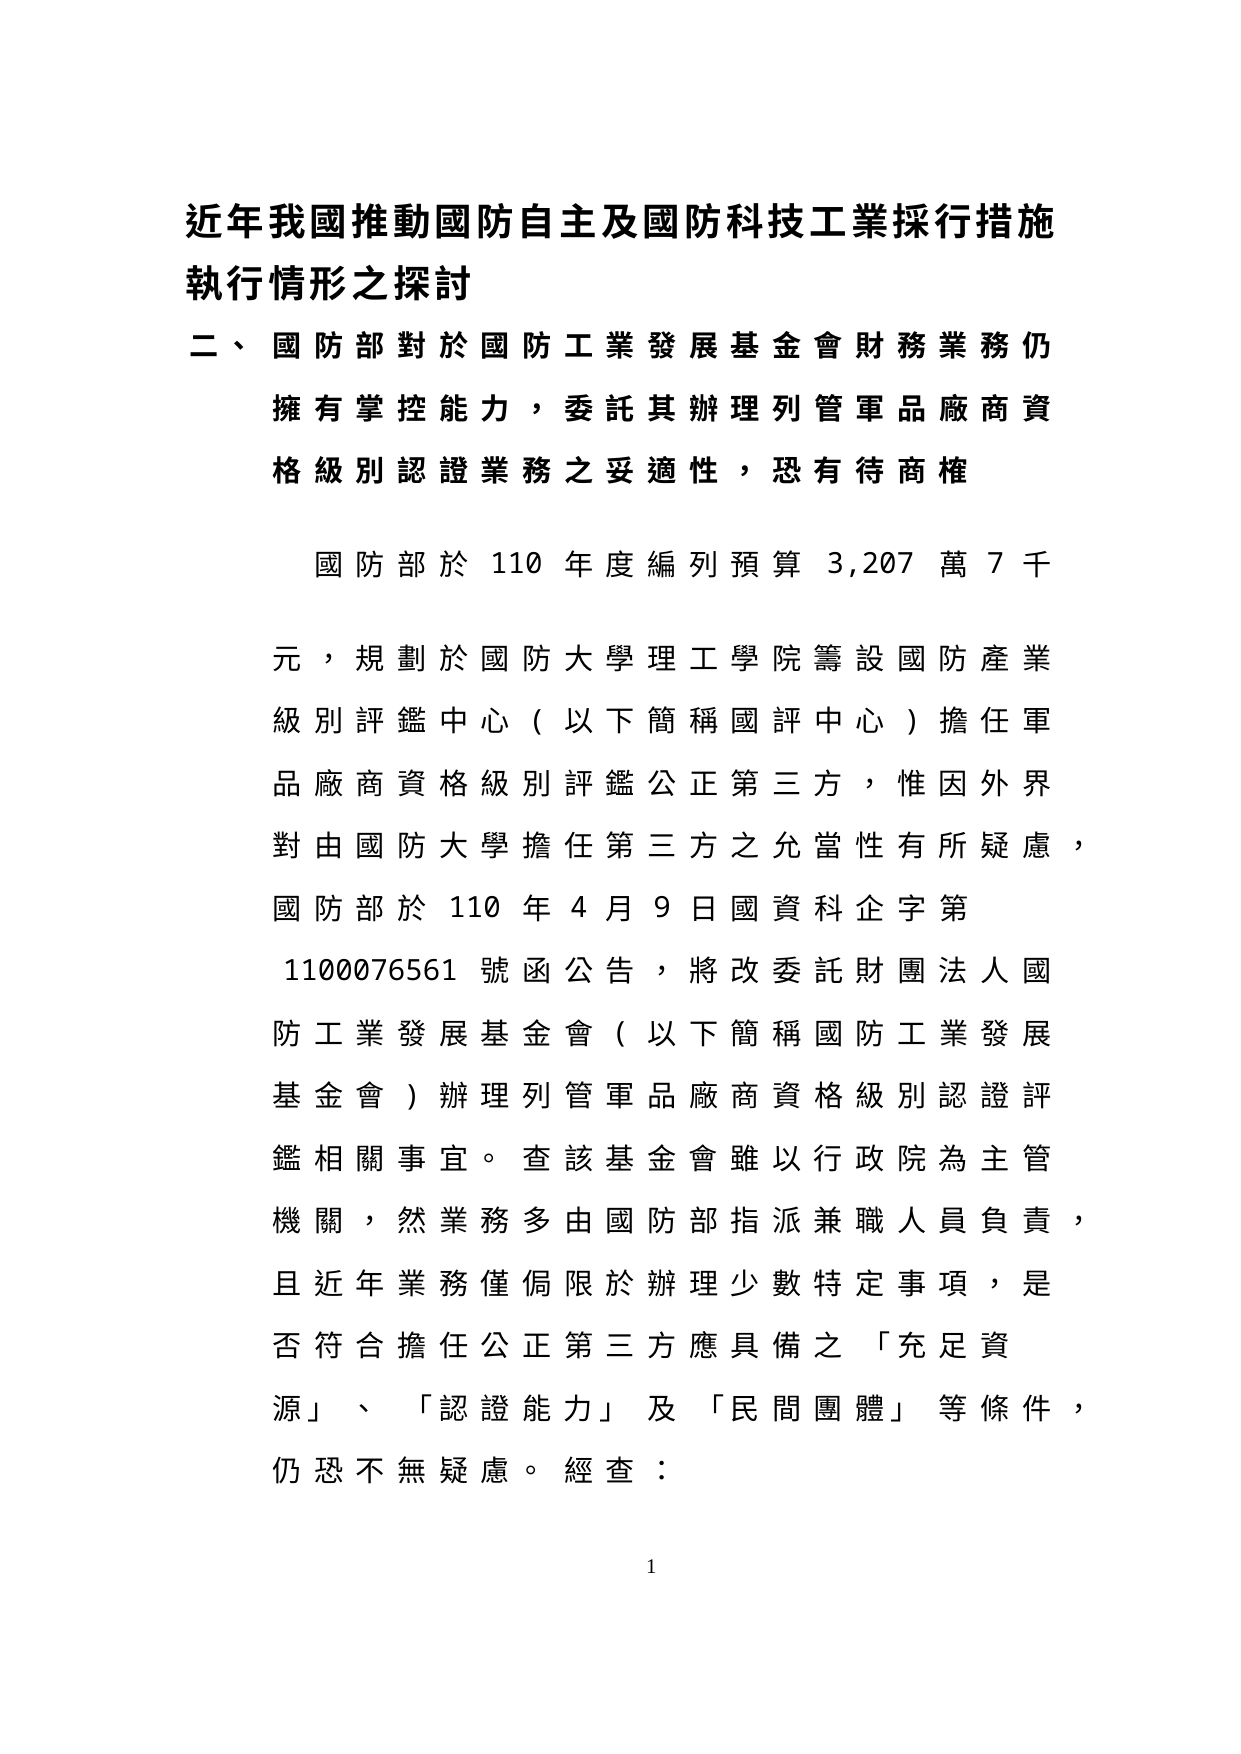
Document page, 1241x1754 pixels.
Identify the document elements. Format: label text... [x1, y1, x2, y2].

text 近年我國推動國防自主及國防科技工業採行措施執行情形之探討 [183, 177, 1058, 302]
text 二、國防部對於國防工業發展基金會財務業務仍擁有掌控能力，委託其辦理列管軍品廠商資格級別認證業務之妥適性，恐有待商榷 [183, 302, 1058, 490]
text 國防部於110年度編列預算3,207萬7千元，規劃於國防大學理工學院籌設國防產業級別評鑑中心(以下簡稱國評中心)擔任軍品廠商資格級別評鑑公正第三方，惟因外界對由國防大學擔任第三方之允當性有所疑慮，國防部於110年4月9日國資科企字第1100076561號函公告，將改委託財團法人國防工業發展基金會(以下簡稱國防工業發展基金會)辦理列管軍品廠商資格級別認證評鑑相關事宜。查該基金會雖以行政院為主管機關，然業務多由國防部指派兼職人員負責，且近年業務僅侷限於辦理少數特定事項，是否符合擔任公正第三方應具備之「充足資源」、「認證能力」及「民間團體」等條件，仍恐不無疑慮。經查： [242, 490, 1058, 1490]
